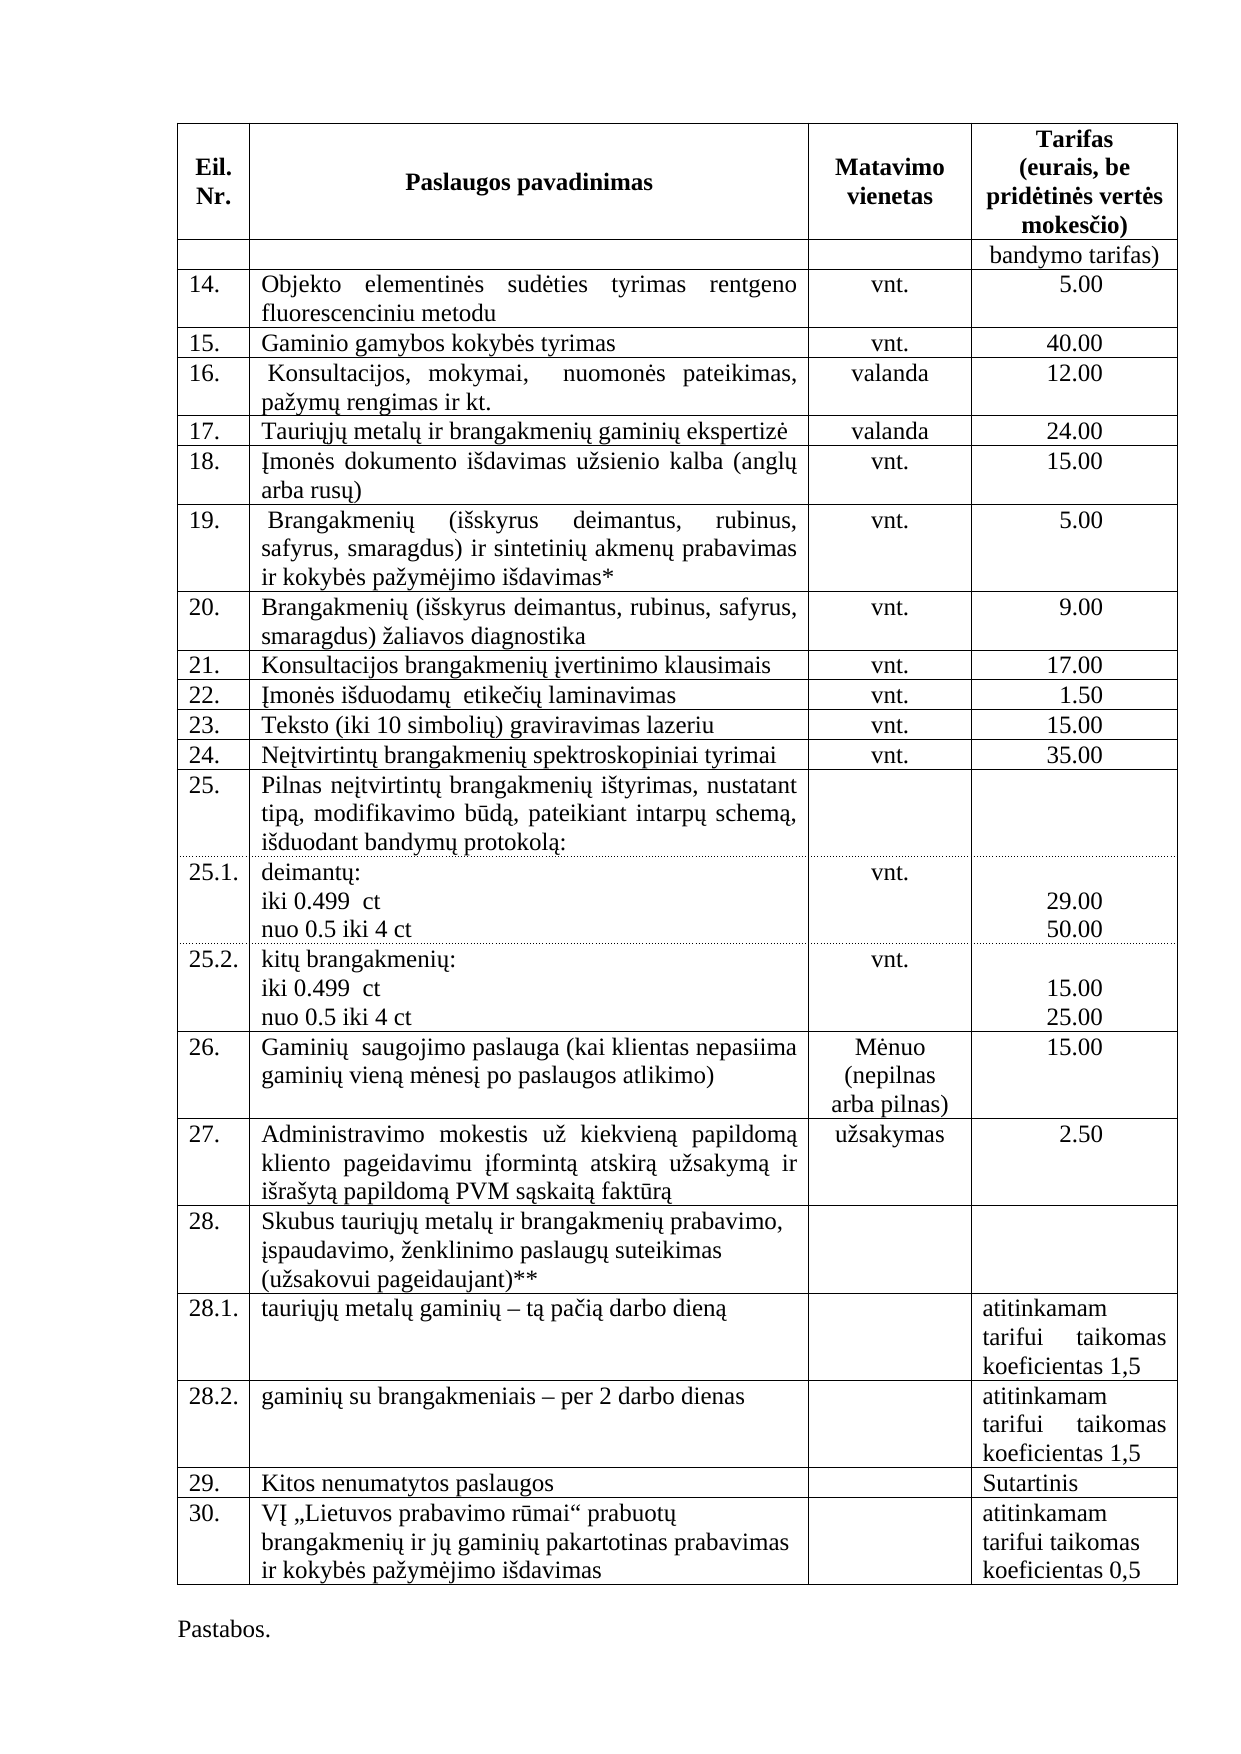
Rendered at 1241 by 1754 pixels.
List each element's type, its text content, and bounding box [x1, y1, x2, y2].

table_cell Administravimo mokestis už kiekvieną papildomą kliento pageidavimu įformintą atskirą užsakymą ir išrašytą papildomą PVM sąskaitą faktūrą [250, 1119, 808, 1205]
table_cell vnt. [809, 446, 971, 504]
table_cell 1.50 [972, 680, 1177, 709]
table_cell valanda [809, 416, 971, 445]
table_cell atitinkamam tarifui taikomas koeficientas 0,5 [972, 1498, 1177, 1584]
table_cell vnt. [809, 328, 971, 357]
table_cell 17. [178, 416, 249, 445]
table_cell 40.00 [972, 328, 1177, 357]
table_cell 23. [178, 710, 249, 739]
table_cell 25.1. [178, 856, 249, 943]
table_cell [809, 1381, 971, 1467]
table_cell 12.00 [972, 358, 1177, 415]
table_header Paslaugos pavadinimas [250, 124, 808, 239]
table_cell [809, 1294, 971, 1380]
table_cell Pilnas neįtvirtintų brangakmenių ištyrimas, nustatant tipą, modifikavimo būdą, pateikiant intarpų schemą, išduodant bandymų protokolą: [250, 770, 808, 856]
table_cell 28.2. [178, 1381, 249, 1467]
table_cell [972, 770, 1177, 856]
table_cell [809, 240, 971, 268]
table_cell Įmonės dokumento išdavimas užsienio kalba (anglų arba rusų) [250, 446, 808, 504]
table_cell 15.00 [972, 446, 1177, 504]
table_header Tarifas (eurais, be pridėtinės vertės mokesčio) [972, 124, 1177, 239]
table_cell vnt. [809, 505, 971, 591]
table_cell Įmonės išduodamų etikečių laminavimas [250, 680, 808, 709]
table_cell Teksto (iki 10 simbolių) graviravimas lazeriu [250, 710, 808, 739]
table_cell vnt. [809, 680, 971, 709]
table_cell 2.50 [972, 1119, 1177, 1205]
table_cell 18. [178, 446, 249, 504]
table_cell 25. [178, 770, 249, 856]
table_cell 16. [178, 358, 249, 415]
table_cell [250, 240, 808, 268]
table_cell 28. [178, 1206, 249, 1292]
table_cell 22. [178, 680, 249, 709]
table_cell kitų brangakmenių: iki 0.499 ct nuo 0.5 iki 4 ct [250, 943, 808, 1031]
table_cell Konsultacijos, mokymai, nuomonės pateikimas, pažymų rengimas ir kt. [250, 358, 808, 415]
table_cell vnt. [809, 740, 971, 769]
table_cell Objekto elementinės sudėties tyrimas rentgeno fluorescenciniu metodu [250, 270, 808, 327]
table_cell 24. [178, 740, 249, 769]
table_cell 20. [178, 592, 249, 649]
table_cell Gaminių saugojimo paslauga (kai klientas nepasiima gaminių vieną mėnesį po paslaugos atlikimo) [250, 1032, 808, 1118]
table_cell Kitos nenumatytos paslaugos [250, 1468, 808, 1497]
table_cell [809, 1468, 971, 1497]
table_cell užsakymas [809, 1119, 971, 1205]
table_cell 24.00 [972, 416, 1177, 445]
table_cell gaminių su brangakmeniais – per 2 darbo dienas [250, 1381, 808, 1467]
table_cell Sutartinis [972, 1468, 1177, 1497]
table_cell Brangakmenių (išskyrus deimantus, rubinus, safyrus, smaragdus) ir sintetinių akmenų prabavimas ir kokybės pažymėjimo išdavimas* [250, 505, 808, 591]
table_cell Brangakmenių (išskyrus deimantus, rubinus, safyrus, smaragdus) žaliavos diagnostika [250, 592, 808, 649]
table_cell [178, 240, 249, 268]
table_cell 35.00 [972, 740, 1177, 769]
table_cell Skubus tauriųjų metalų ir brangakmenių prabavimo, įspaudavimo, ženklinimo paslaugų suteikimas (užsakovui pageidaujant)** [250, 1206, 808, 1292]
table_cell atitinkamam tarifui taikomas koeficientas 1,5 [972, 1294, 1177, 1380]
table_cell 17.00 [972, 651, 1177, 679]
table_cell tauriųjų metalų gaminių – tą pačią darbo dieną [250, 1294, 808, 1380]
table_cell 5.00 [972, 270, 1177, 327]
table_cell Tauriųjų metalų ir brangakmenių gaminių ekspertizė [250, 416, 808, 445]
table_cell vnt. [809, 651, 971, 679]
table_cell [972, 1206, 1177, 1292]
table_cell valanda [809, 358, 971, 415]
table_cell 27. [178, 1119, 249, 1205]
table_cell 15. [178, 328, 249, 357]
table_cell 25.2. [178, 943, 249, 1031]
table_cell atitinkamam tarifui taikomas koeficientas 1,5 [972, 1381, 1177, 1467]
table_cell [809, 770, 971, 856]
table_cell [809, 1206, 971, 1292]
table_cell 15.00 [972, 1032, 1177, 1118]
table_cell bandymo tarifas) [972, 240, 1177, 268]
table_header Matavimo vienetas [809, 124, 971, 239]
table_cell 29.00 50.00 [972, 856, 1177, 943]
table_cell Neįtvirtintų brangakmenių spektroskopiniai tyrimai [250, 740, 808, 769]
table_cell 30. [178, 1498, 249, 1584]
table_cell vnt. [809, 710, 971, 739]
table_cell vnt. [809, 943, 971, 1031]
table_cell deimantų: iki 0.499 ct nuo 0.5 iki 4 ct [250, 856, 808, 943]
table_cell 15.00 25.00 [972, 943, 1177, 1031]
table_cell 29. [178, 1468, 249, 1497]
table_cell vnt. [809, 592, 971, 649]
table_cell vnt. [809, 856, 971, 943]
table_header Eil. Nr. [178, 124, 249, 239]
table_cell 19. [178, 505, 249, 591]
table_cell 5.00 [972, 505, 1177, 591]
table_cell Konsultacijos brangakmenių įvertinimo klausimais [250, 651, 808, 679]
table_cell 15.00 [972, 710, 1177, 739]
table_cell [809, 1498, 971, 1584]
table_cell Gaminio gamybos kokybės tyrimas [250, 328, 808, 357]
table_cell vnt. [809, 270, 971, 327]
table_cell Mėnuo (nepilnas arba pilnas) [809, 1032, 971, 1118]
table_cell 14. [178, 270, 249, 327]
table_cell 21. [178, 651, 249, 679]
text Pastabos. [177, 1614, 1181, 1643]
table_cell 28.1. [178, 1294, 249, 1380]
table_cell 26. [178, 1032, 249, 1118]
table_cell VĮ „Lietuvos prabavimo rūmai“ prabuotų brangakmenių ir jų gaminių pakartotinas prabavimas ir kokybės pažymėjimo išdavimas [250, 1498, 808, 1584]
table_cell 9.00 [972, 592, 1177, 649]
